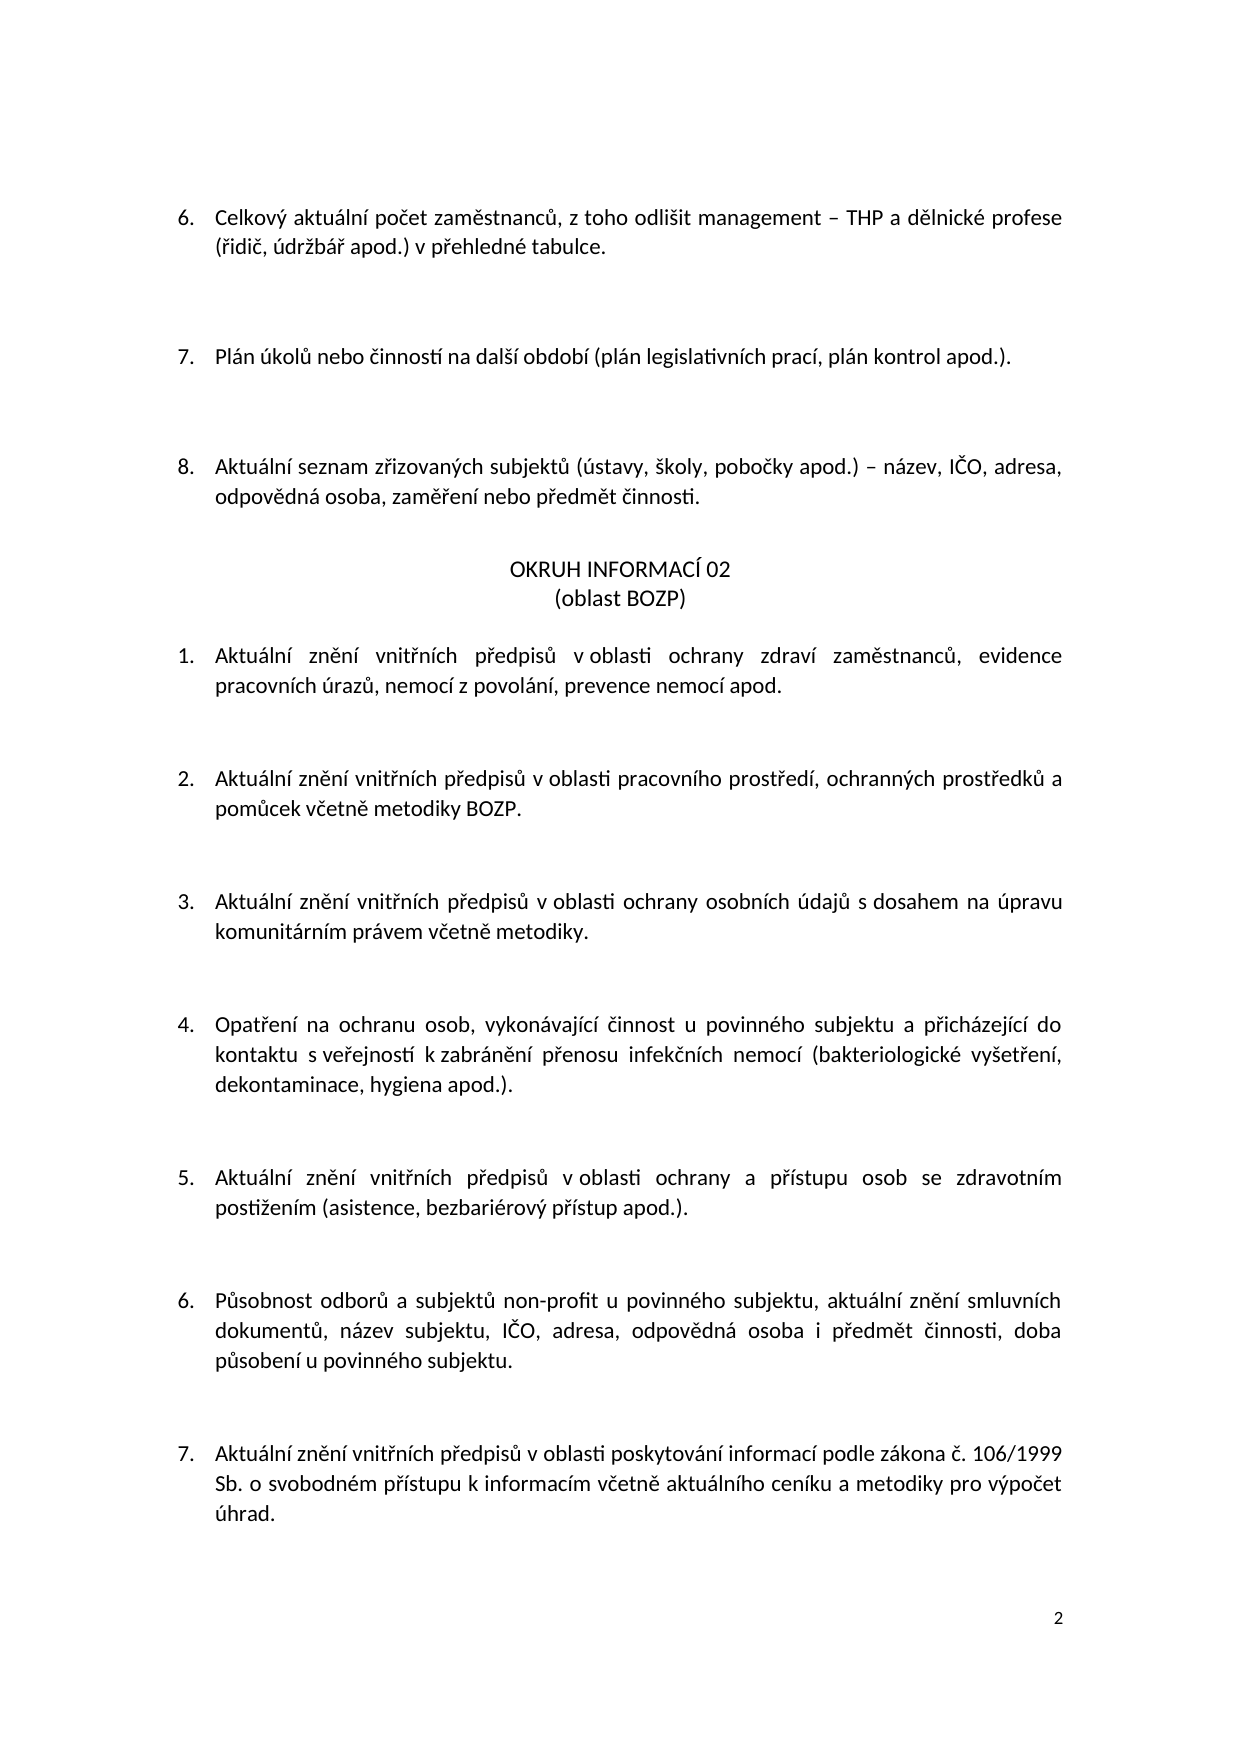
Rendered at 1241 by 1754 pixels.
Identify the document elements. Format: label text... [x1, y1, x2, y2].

list Aktuální seznam zřizovaných subjektů (ústavy, školy, pobočky apod.) – název, IČO, adresa, odpovědná osoba, zaměření nebo předmět činnosti. [177, 452, 1063, 510]
list Aktuální znění vnitřních předpisů v oblasti ochrany zdraví zaměstnanců, evidence pracovních úrazů, nemocí z povolání, prevence nemocí apod. [177, 641, 1063, 699]
list Aktuální znění vnitřních předpisů v oblasti ochrany osobních údajů s dosahem na úpravu komunitárním právem včetně metodiky. [177, 887, 1063, 945]
list Plán úkolů nebo činností na další období (plán legislativních prací, plán kontrol apod.). [177, 342, 1063, 370]
list Aktuální znění vnitřních předpisů v oblasti poskytování informací podle zákona č. 106/1999 Sb. o svobodném přístupu k informacím včetně aktuálního ceníku a metodiky pro výpočet úhrad. [177, 1439, 1063, 1527]
list Opatření na ochranu osob, vykonávající činnost u povinného subjektu a přicházející do kontaktu s veřejností k zabránění přenosu infekčních nemocí (bakteriologické vyšetření, dekontaminace, hygiena apod.). [177, 1011, 1063, 1098]
list Působnost odborů a subjektů non-profit u povinného subjektu, aktuální znění smluvních dokumentů, název subjektu, IČO, adresa, odpovědná osoba i předmět činnosti, doba působení u povinného subjektu. [177, 1286, 1063, 1374]
list Aktuální znění vnitřních předpisů v oblasti pracovního prostředí, ochranných prostředků a pomůcek včetně metodiky BOZP. [177, 764, 1063, 822]
text OKRUH INFORMACÍ 02 [177, 554, 1063, 583]
list Aktuální znění vnitřních předpisů v oblasti ochrany a přístupu osob se zdravotním postižením (asistence, bezbariérový přístup apod.). [177, 1163, 1063, 1221]
list Celkový aktuální počet zaměstnanců, z toho odlišit management – THP a dělnické profese (řidič, údržbář apod.) v přehledné tabulce. [177, 203, 1063, 261]
text (oblast BOZP) [177, 583, 1063, 612]
